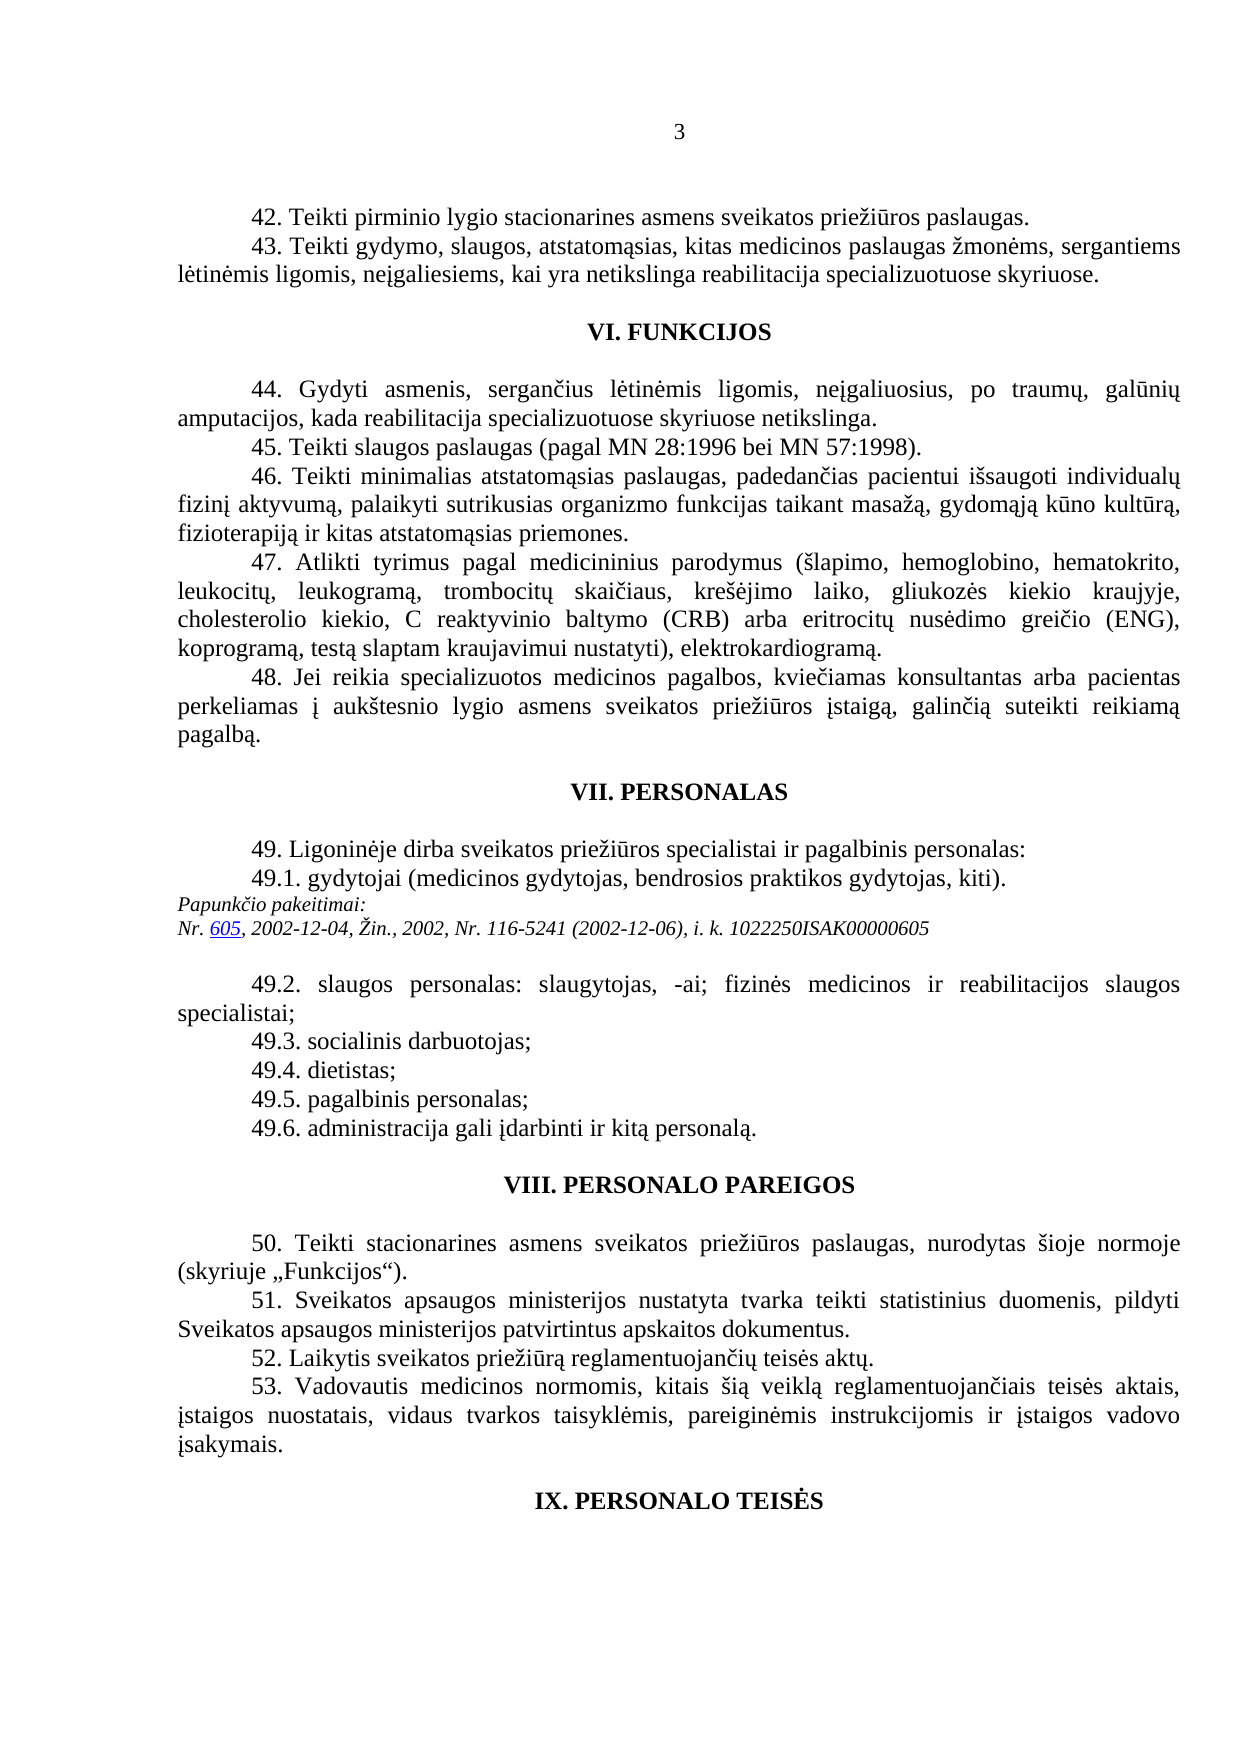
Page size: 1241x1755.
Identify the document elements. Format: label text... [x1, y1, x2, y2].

text 50. Teikti stacionarines asmens sveikatos priežiūros paslaugas, nurodytas šioje normoje (skyriuje „Funkcijos“). [177, 1228, 1181, 1285]
text 48. Jei reikia specializuotos medicinos pagalbos, kviečiamas konsultantas arba pacientas perkeliamas į aukštesnio lygio asmens sveikatos priežiūros įstaigą, galinčią suteikti reikiamą pagalbą. [177, 662, 1181, 748]
text IX. PERSONALO TEISĖS [177, 1486, 1181, 1515]
text 46. Teikti minimalias atstatomąsias paslaugas, padedančias pacientui išsaugoti individualų fizinį aktyvumą, palaikyti sutrikusias organizmo funkcijas taikant masažą, gydomąją kūno kultūrą, fizioterapiją ir kitas atstatomąsias priemones. [177, 461, 1181, 547]
text 49.4. dietistas; [177, 1055, 1181, 1084]
text 49.1. gydytojai (medicinos gydytojas, bendrosios praktikos gydytojas, kiti). [177, 863, 1181, 892]
text VIII. PERSONALO PAREIGOS [177, 1170, 1181, 1199]
text 42. Teikti pirminio lygio stacionarines asmens sveikatos priežiūros paslaugas. [177, 202, 1181, 231]
text 49.5. pagalbinis personalas; [177, 1084, 1181, 1113]
text Papunkčio pakeitimai: [177, 892, 1181, 916]
text 49. Ligoninėje dirba sveikatos priežiūros specialistai ir pagalbinis personalas: [177, 834, 1181, 863]
text 52. Laikytis sveikatos priežiūrą reglamentuojančių teisės aktų. [177, 1343, 1181, 1371]
text VI. FUNKCIJOS [177, 317, 1181, 346]
text 49.2. slaugos personalas: slaugytojas, -ai; fizinės medicinos ir reabilitacijos slaugos specialistai; [177, 969, 1181, 1026]
text VII. PERSONALAS [177, 777, 1181, 806]
text 49.3. socialinis darbuotojas; [177, 1026, 1181, 1055]
text 53. Vadovautis medicinos normomis, kitais šią veiklą reglamentuojančiais teisės aktais, įstaigos nuostatais, vidaus tvarkos taisyklėmis, pareiginėmis instrukcijomis ir įstaigos vadovo įsakymais. [177, 1371, 1181, 1458]
text 47. Atlikti tyrimus pagal medicininius parodymus (šlapimo, hemoglobino, hematokrito, leukocitų, leukogramą, trombocitų skaičiaus, krešėjimo laiko, gliukozės kiekio kraujyje, cholesterolio kiekio, C reaktyvinio baltymo (CRB) arba eritrocitų nusėdimo greičio (ENG), koprogramą, testą slaptam kraujavimui nustatyti), elektrokardiogramą. [177, 547, 1181, 662]
text 49.6. administracija gali įdarbinti ir kitą personalą. [177, 1113, 1181, 1141]
text 45. Teikti slaugos paslaugas (pagal MN 28:1996 bei MN 57:1998). [177, 432, 1181, 461]
text 51. Sveikatos apsaugos ministerijos nustatyta tvarka teikti statistinius duomenis, pildyti Sveikatos apsaugos ministerijos patvirtintus apskaitos dokumentus. [177, 1285, 1181, 1343]
text 43. Teikti gydymo, slaugos, atstatomąsias, kitas medicinos paslaugas žmonėms, sergantiems lėtinėmis ligomis, neįgaliesiems, kai yra netikslinga reabilitacija specializuotuose skyriuose. [177, 231, 1181, 288]
text Nr. 605, 2002-12-04, Žin., 2002, Nr. 116-5241 (2002-12-06), i. k. 1022250ISAK00000605 [177, 916, 1181, 940]
text 44. Gydyti asmenis, sergančius lėtinėmis ligomis, neįgaliuosius, po traumų, galūnių amputacijos, kada reabilitacija specializuotuose skyriuose netikslinga. [177, 374, 1181, 432]
